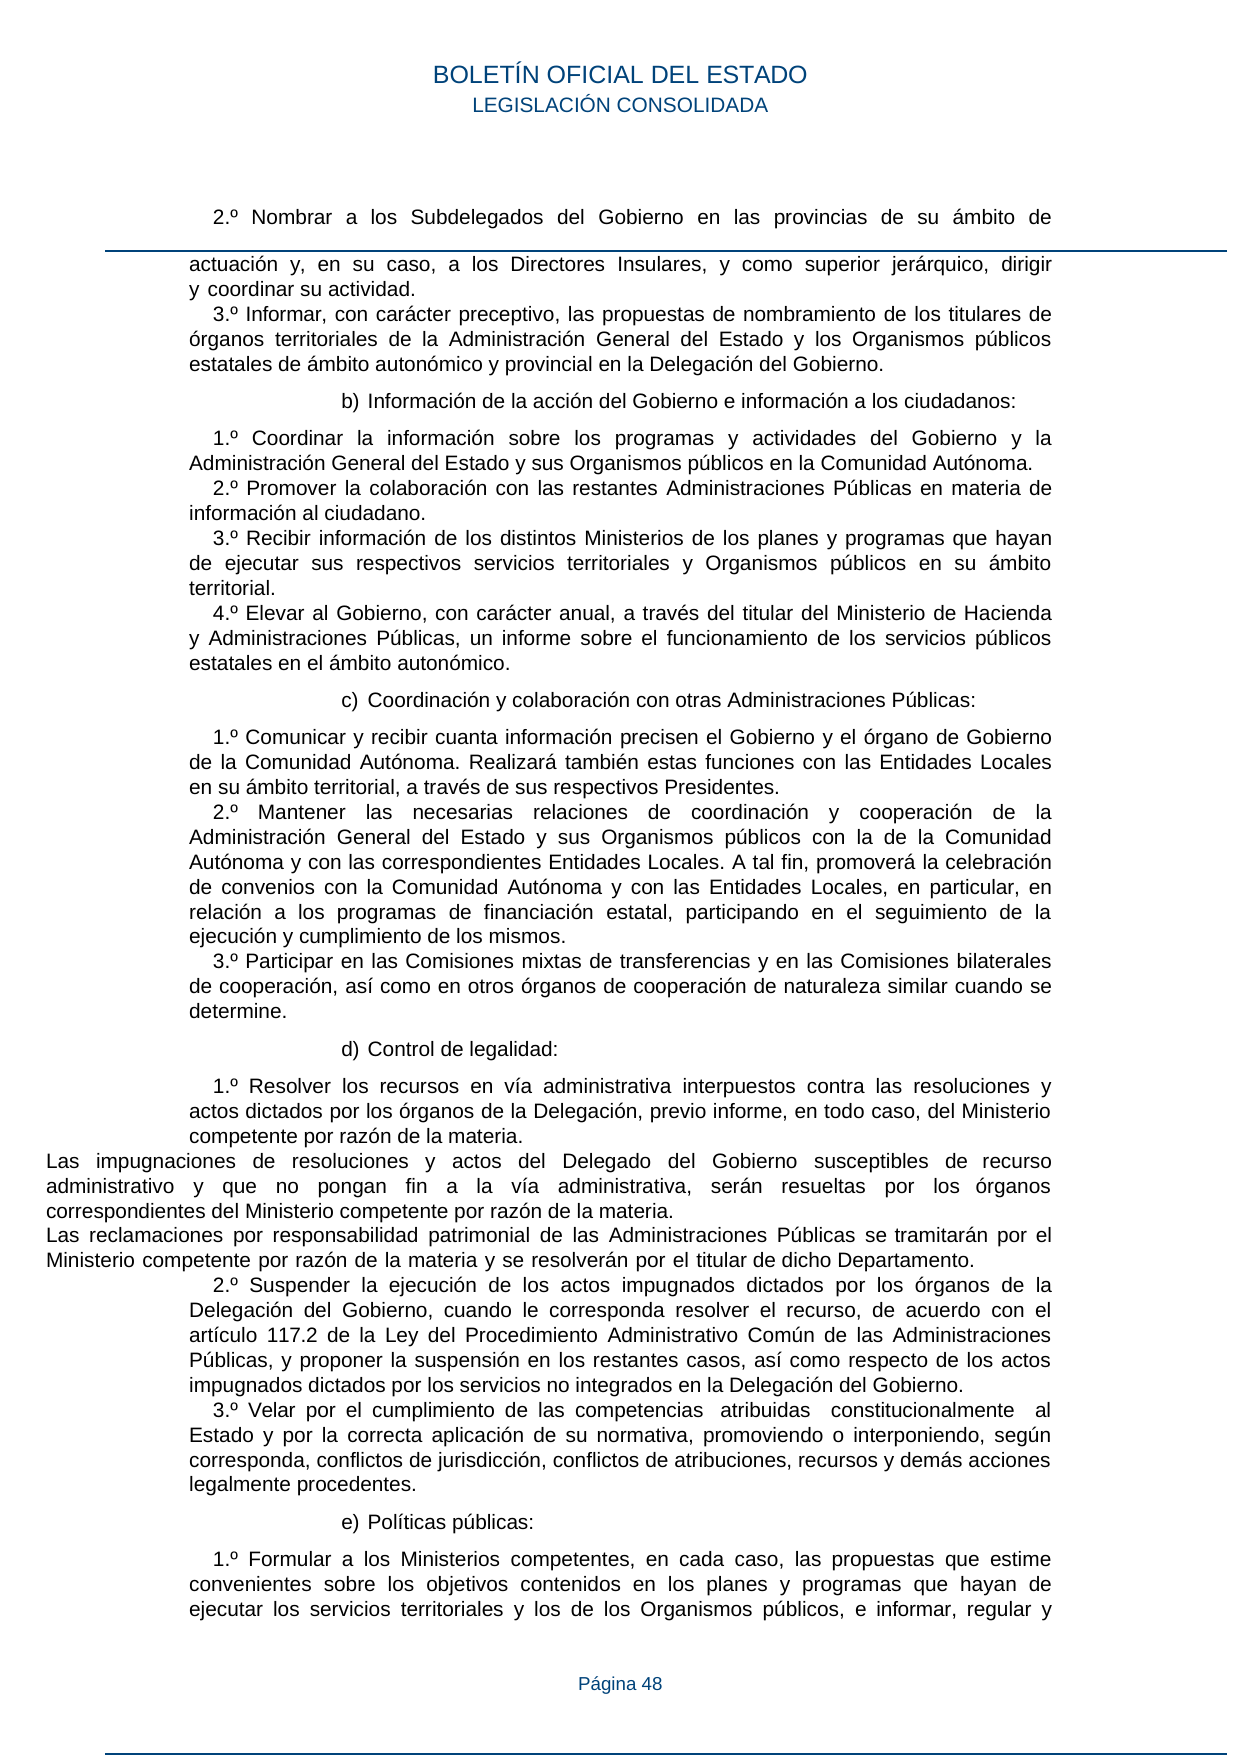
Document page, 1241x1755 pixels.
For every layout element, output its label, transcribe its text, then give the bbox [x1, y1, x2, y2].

list .º Promover la colaboración con las restantes Administraciones Públicas en materia de información al ciudadano. [177, 476, 1052, 525]
list .º Nombrar a los Subdelegados del Gobierno en las provincias de su ámbito de [177, 205, 1052, 250]
list .º Elevar al Gobierno, con carácter anual, a través del titular del Ministerio de Hacienda y Administraciones Públicas, un informe sobre el funcionamiento de los servicios públicos estatales en el ámbito autonómico. [177, 601, 1052, 674]
list .º Informar, con carácter preceptivo, las propuestas de nombramiento de los titulares de órganos territoriales de la Administración General del Estado y los Organismos públicos estatales de ámbito autonómico y provincial en la Delegación del Gobierno. [177, 302, 1052, 375]
list .º Recibir información de los distintos Ministerios de los planes y programas que hayan de ejecutar sus respectivos servicios territoriales y Organismos públicos en su ámbito territorial. [177, 526, 1052, 599]
text Las reclamaciones por responsabilidad patrimonial de las Administraciones Públicas se tramitarán por el Ministerio competente por razón de la materia y se resolverán por el titular de dicho Departamento. [46, 1223, 1052, 1272]
list .º Coordinar la información sobre los programas y actividades del Gobierno y la Administración General del Estado y sus Organismos públicos en la Comunidad Autónoma. [177, 426, 1052, 475]
list .º Comunicar y recibir cuanta información precisen el Gobierno y el órgano de Gobierno de la Comunidad Autónoma. Realizará también estas funciones con las Entidades Locales en su ámbito territorial, a través de sus respectivos Presidentes. [177, 725, 1052, 799]
list .º Participar en las Comisiones mixtas de transferencias y en las Comisiones bilaterales de cooperación, así como en otros órganos de cooperación de naturaleza similar cuando se determine. [177, 949, 1052, 1023]
list .º Mantener las necesarias relaciones de coordinación y cooperación de la Administración General del Estado y sus Organismos públicos con la de la Comunidad Autónoma y con las correspondientes Entidades Locales. A tal fin, promoverá la celebración de convenios con la Comunidad Autónoma y con las Entidades Locales, en particular, en relación a los programas de financiación estatal, participando en el seguimiento de la ejecución y cumplimiento de los mismos. [177, 800, 1052, 948]
list Control de legalidad: [341, 1036, 1195, 1060]
list actuación y, en su caso, a los Directores Insulares, y como superior jerárquico, dirigir y coordinar su actividad. [177, 252, 1052, 301]
list .º Velar por el cumplimiento de las competencias atribuidas constitucionalmente al Estado y por la correcta aplicación de su normativa, promoviendo o interponiendo, según corresponda, conflictos de jurisdicción, conflictos de atribuciones, recursos y demás acciones legalmente procedentes. [177, 1398, 1052, 1496]
list Coordinación y colaboración con otras Administraciones Públicas: [341, 688, 1195, 712]
list Información de la acción del Gobierno e información a los ciudadanos: [341, 389, 1195, 413]
list .º Resolver los recursos en vía administrativa interpuestos contra las resoluciones y actos dictados por los órganos de la Delegación, previo informe, en todo caso, del Ministerio competente por razón de la materia. [177, 1074, 1052, 1148]
list .º Formular a los Ministerios competentes, en cada caso, las propuestas que estime convenientes sobre los objetivos contenidos en los planes y programas que hayan de ejecutar los servicios territoriales y los de los Organismos públicos, e informar, regular y [177, 1547, 1052, 1621]
list .º Suspender la ejecución de los actos impugnados dictados por los órganos de la Delegación del Gobierno, cuando le corresponda resolver el recurso, de acuerdo con el artículo 117.2 de la Ley del Procedimiento Administrativo Común de las Administraciones Públicas, y proponer la suspensión en los restantes casos, así como respecto de los actos impugnados dictados por los servicios no integrados en la Delegación del Gobierno. [177, 1273, 1052, 1397]
text Las impugnaciones de resoluciones y actos del Delegado del Gobierno susceptibles de recurso administrativo y que no pongan fin a la vía administrativa, serán resueltas por los órganos correspondientes del Ministerio competente por razón de la materia. [46, 1149, 1052, 1222]
list Políticas públicas: [341, 1510, 1195, 1534]
